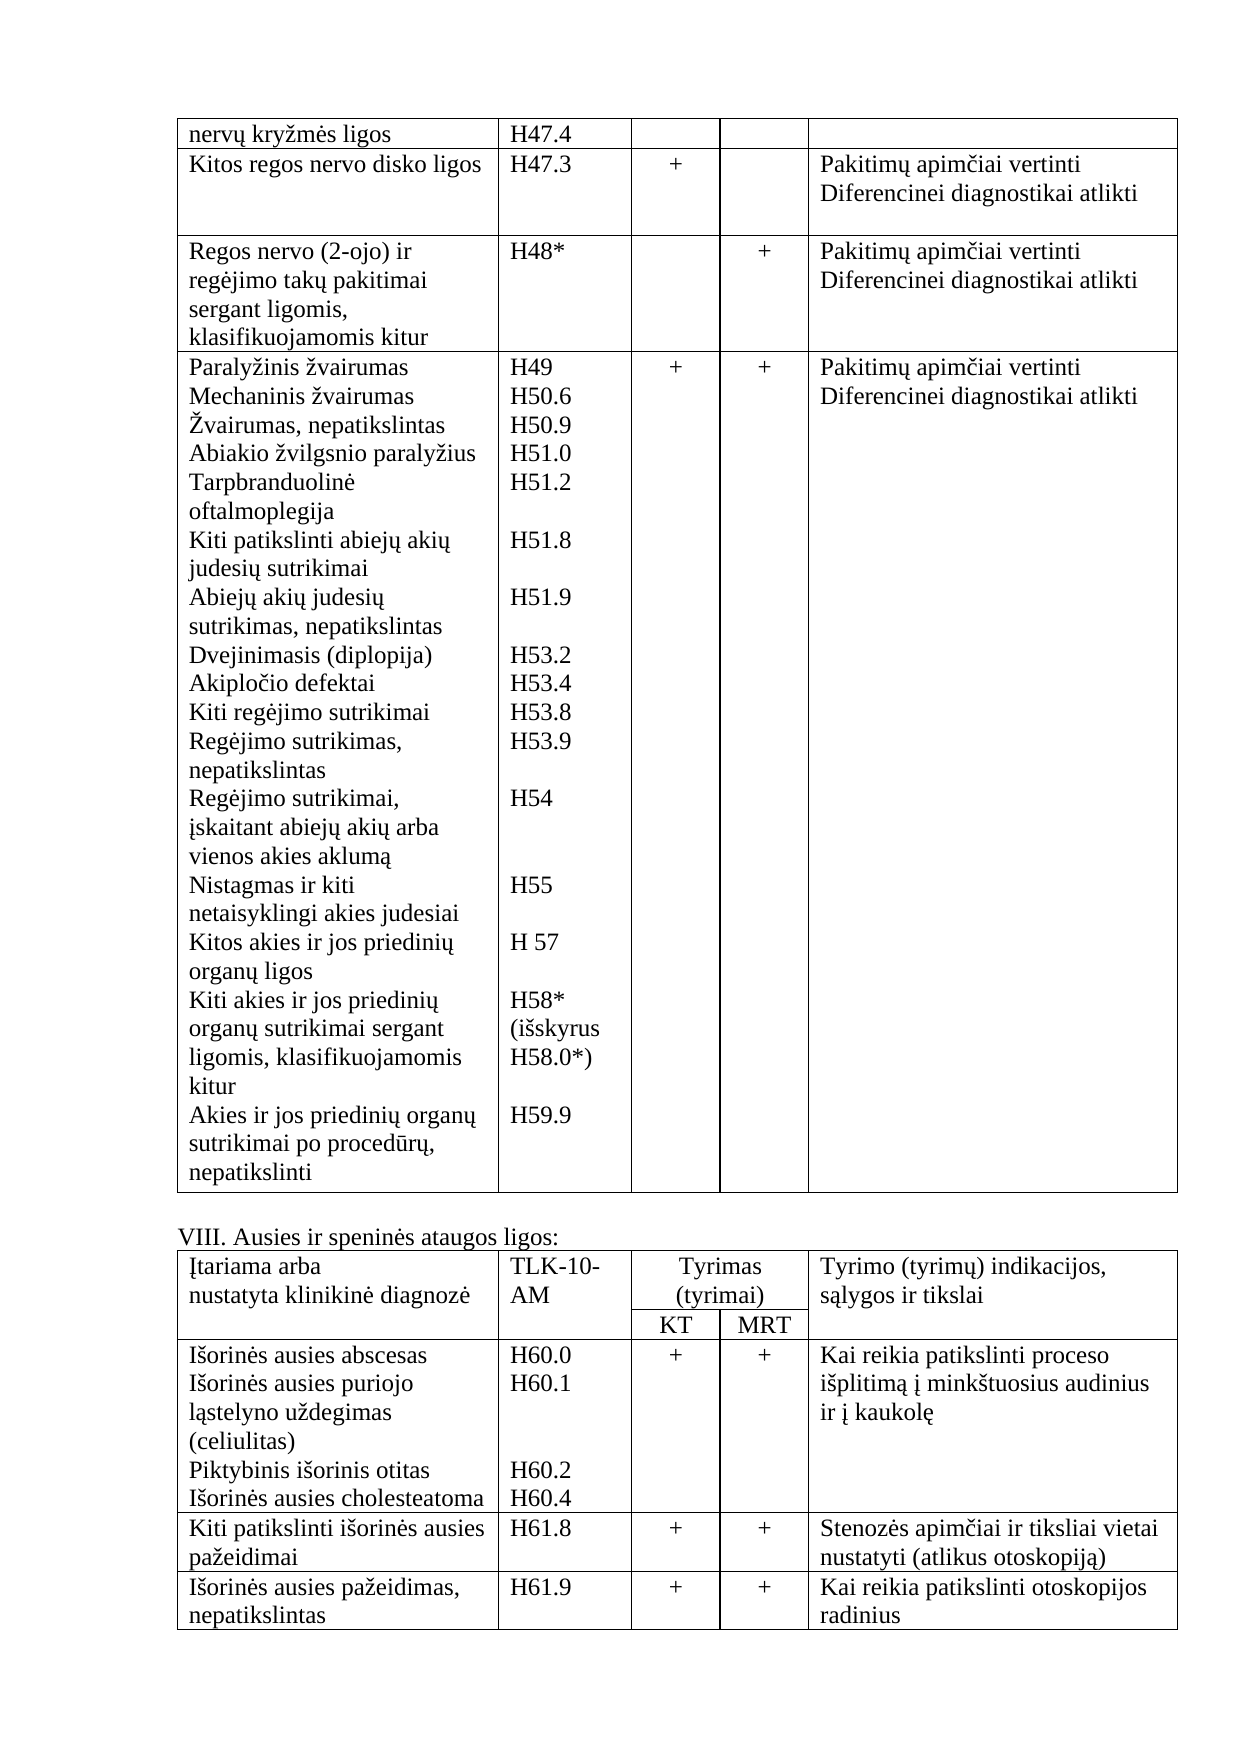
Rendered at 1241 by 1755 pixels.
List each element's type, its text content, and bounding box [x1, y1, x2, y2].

table_cell KT [632, 1310, 719, 1339]
table_cell + [632, 1513, 719, 1571]
table_cell MRT [721, 1310, 808, 1339]
table_cell Kai reikia patikslinti otoskopijos radinius [809, 1572, 1177, 1629]
table_cell [632, 236, 719, 351]
table_cell [809, 119, 1177, 148]
table_cell + [721, 1572, 808, 1629]
table_cell H61.9 [499, 1572, 631, 1629]
table_cell Išorinės ausies abscesas Išorinės ausies puriojo ląstelyno uždegimas (celiulitas) Piktybinis išorinis otitas Išorinės ausies cholesteatoma [178, 1340, 498, 1512]
table_cell Regos nervo (2-ojo) ir regėjimo takų pakitimai sergant ligomis, klasifikuojamomis kitur [178, 236, 498, 351]
table_cell H49 H50.6 H50.9 H51.0 H51.2 H51.8 H51.9 H53.2 H53.4 H53.8 H53.9 H54 H55 H 57 H58* (išskyrus H58.0*) H59.9 [499, 352, 631, 1192]
table_cell + [632, 1340, 719, 1512]
table_cell [721, 149, 808, 235]
table_header Tyrimas (tyrimai) [632, 1251, 808, 1309]
table_cell Kitos regos nervo disko ligos [178, 149, 498, 235]
table_cell [632, 119, 719, 148]
table_header TLK-10-AM [499, 1251, 631, 1339]
table_cell H47.4 [499, 119, 631, 148]
table_header Tyrimo (tyrimų) indikacijos, sąlygos ir tikslai [809, 1251, 1177, 1339]
table_cell + [632, 352, 719, 1192]
table_cell Kai reikia patikslinti proceso išplitimą į minkštuosius audinius ir į kaukolę [809, 1340, 1177, 1512]
table_cell + [632, 1572, 719, 1629]
table_cell Išorinės ausies pažeidimas, nepatikslintas [178, 1572, 498, 1629]
table_cell H48* [499, 236, 631, 351]
table_header Įtariama arba nustatyta klinikinė diagnozė [178, 1251, 498, 1339]
table_cell H47.3 [499, 149, 631, 235]
table_cell Kiti patikslinti išorinės ausies pažeidimai [178, 1513, 498, 1571]
table_cell nervų kryžmės ligos [178, 119, 498, 148]
table_cell Paralyžinis žvairumas Mechaninis žvairumas Žvairumas, nepatikslintas Abiakio žvilgsnio paralyžius Tarpbranduolinė oftalmoplegija Kiti patikslinti abiejų akių judesių sutrikimai Abiejų akių judesių sutrikimas, nepatikslintas Dvejinimasis (diplopija) Akipločio defektai Kiti regėjimo sutrikimai Regėjimo sutrikimas, nepatikslintas Regėjimo sutrikimai, įskaitant abiejų akių arba vienos akies aklumą Nistagmas ir kiti netaisyklingi akies judesiai Kitos akies ir jos priedinių organų ligos Kiti akies ir jos priedinių organų sutrikimai sergant ligomis, klasifikuojamomis kitur Akies ir jos priedinių organų sutrikimai po procedūrų, nepatikslinti [178, 352, 498, 1192]
table_cell H61.8 [499, 1513, 631, 1571]
table_cell Pakitimų apimčiai vertinti Diferencinei diagnostikai atlikti [809, 352, 1177, 1192]
table_cell Pakitimų apimčiai vertinti Diferencinei diagnostikai atlikti [809, 236, 1177, 351]
table_cell + [721, 352, 808, 1192]
text VIII. Ausies ir speninės ataugos ligos: [177, 1222, 1181, 1250]
table_cell Pakitimų apimčiai vertinti Diferencinei diagnostikai atlikti [809, 149, 1177, 235]
table_cell + [721, 1513, 808, 1571]
table_cell H60.0 H60.1 H60.2 H60.4 [499, 1340, 631, 1512]
table_cell + [721, 1340, 808, 1512]
table_cell Stenozės apimčiai ir tiksliai vietai nustatyti (atlikus otoskopiją) [809, 1513, 1177, 1571]
table_cell + [632, 149, 719, 235]
table_cell + [721, 236, 808, 351]
table_cell [721, 119, 808, 148]
